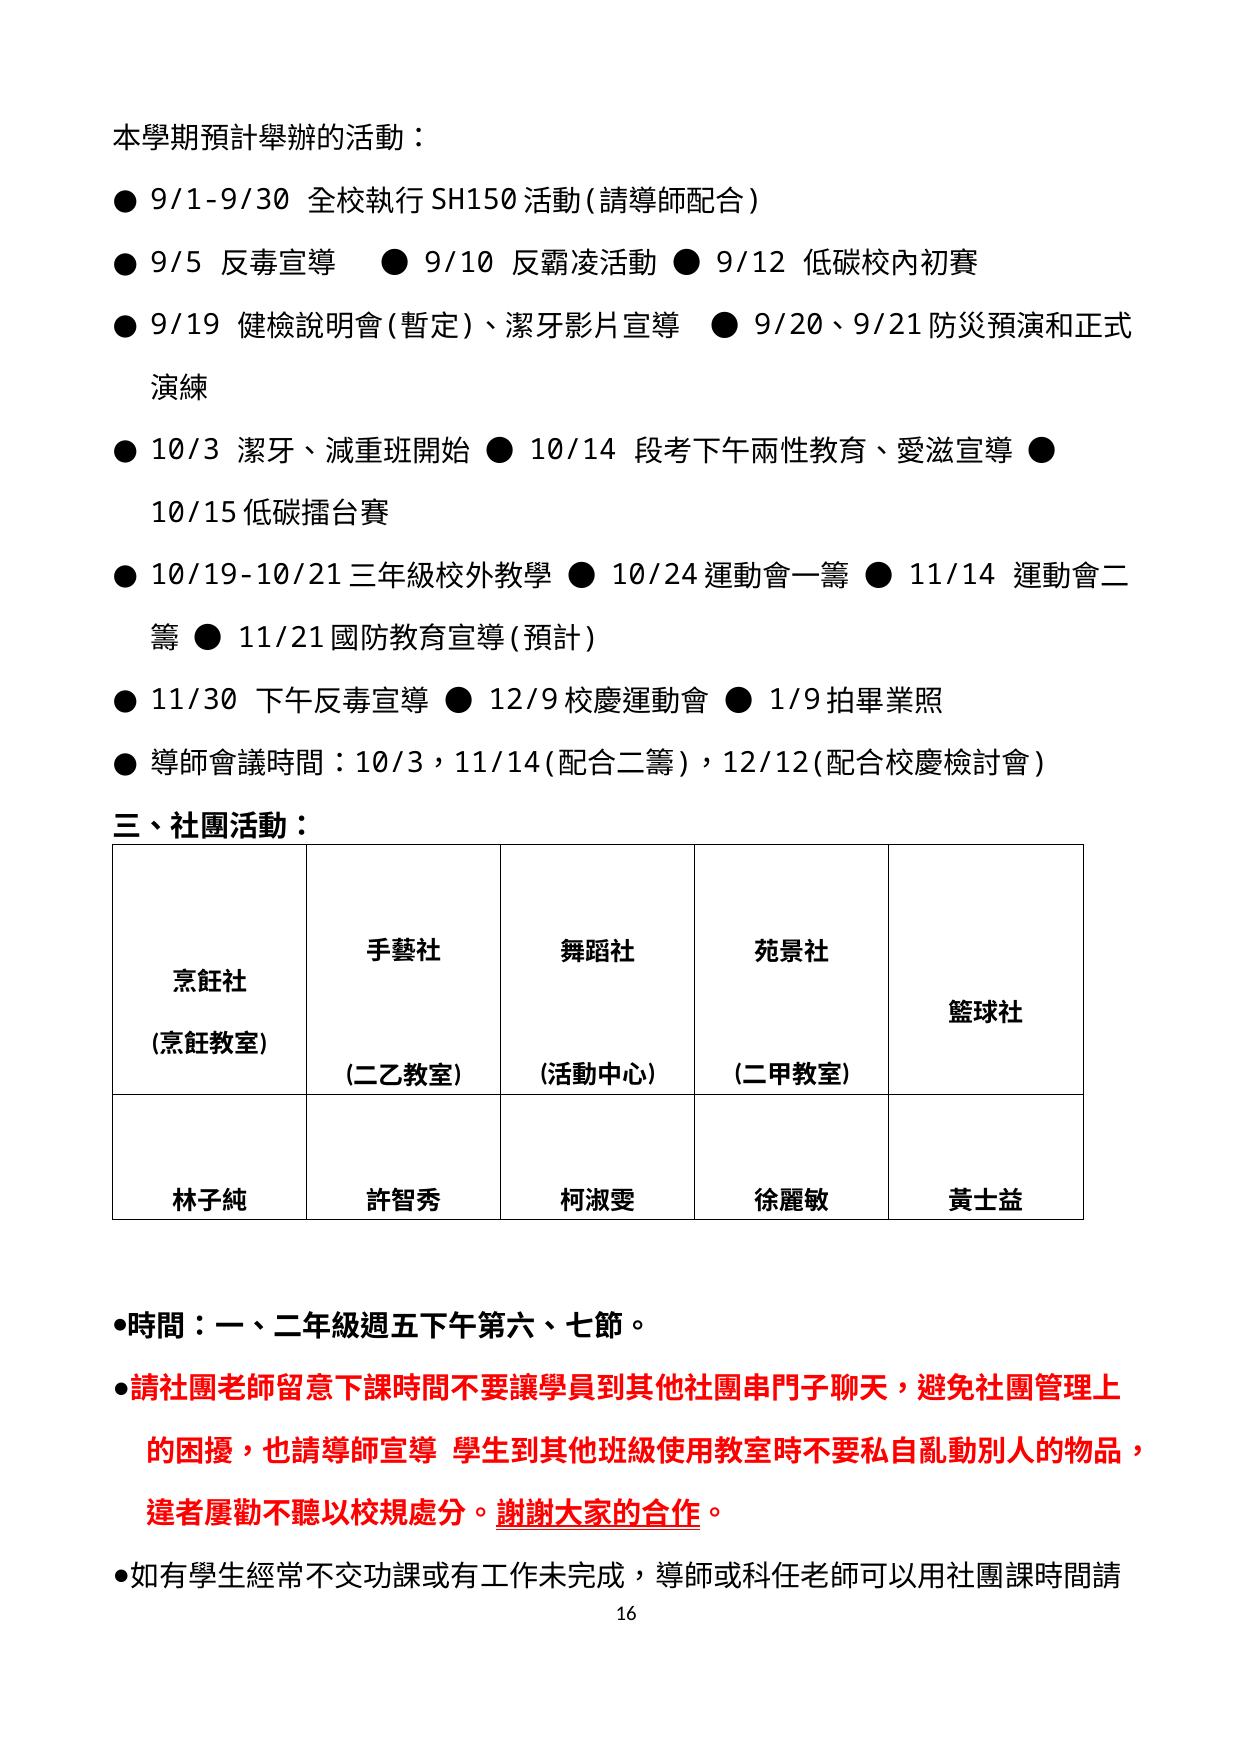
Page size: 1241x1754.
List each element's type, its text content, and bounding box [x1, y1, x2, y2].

list 11/30 下午反毒宣導 ● 12/9校慶運動會 ● 1/9拍畢業照 [112, 657, 1140, 719]
table_cell 黃士益 [889, 1095, 1083, 1219]
table_header 舞蹈社 (活動中心) [501, 845, 694, 1094]
text ●如有學生經常不交功課或有工作未完成，導師或科任老師可以用社團課時間請 [112, 1532, 1140, 1594]
list 10/3 潔牙、減重班開始 ● 10/14 段考下午兩性教育、愛滋宣導 ● 10/15低碳擂台賽 [112, 407, 1140, 532]
list 10/19-10/21三年級校外教學 ● 10/24運動會一籌 ● 11/14 運動會二籌 ● 11/21國防教育宣導(預計) [112, 532, 1140, 657]
table_cell 許智秀 [307, 1095, 500, 1219]
list 9/1-9/30 全校執行SH150活動(請導師配合) [112, 157, 1140, 219]
table_cell 林子純 [113, 1095, 306, 1219]
list 導師會議時間：10/3，11/14(配合二籌)，12/12(配合校慶檢討會) [112, 719, 1140, 782]
table_header 手藝社 (二乙教室) [307, 845, 500, 1094]
table_header 籃球社 [889, 845, 1083, 1094]
list 9/19 健檢說明會(暫定)、潔牙影片宣導 ● 9/20、9/21防災預演和正式演練 [112, 282, 1140, 407]
text 三、社團活動： [112, 782, 1140, 844]
table_header 苑景社 (二甲教室) [695, 845, 888, 1094]
table_cell 徐麗敏 [695, 1095, 888, 1219]
text ●請社團老師留意下課時間不要讓學員到其他社團串門子聊天，避免社團管理上的困擾，也請導師宣導 學生到其他班級使用教室時不要私自亂動別人的物品，違者屢勸不聽以校規處分。謝謝大家的合作。 [112, 1344, 1140, 1532]
text 本學期預計舉辦的活動： [112, 94, 1140, 157]
table_header 烹飪社 (烹飪教室) [113, 845, 306, 1094]
text ●時間：一、二年級週五下午第六、七節。 [112, 1282, 1140, 1344]
list 9/5 反毒宣導 ● 9/10 反霸凌活動 ● 9/12 低碳校內初賽 [112, 219, 1140, 282]
table_cell 柯淑雯 [501, 1095, 694, 1219]
